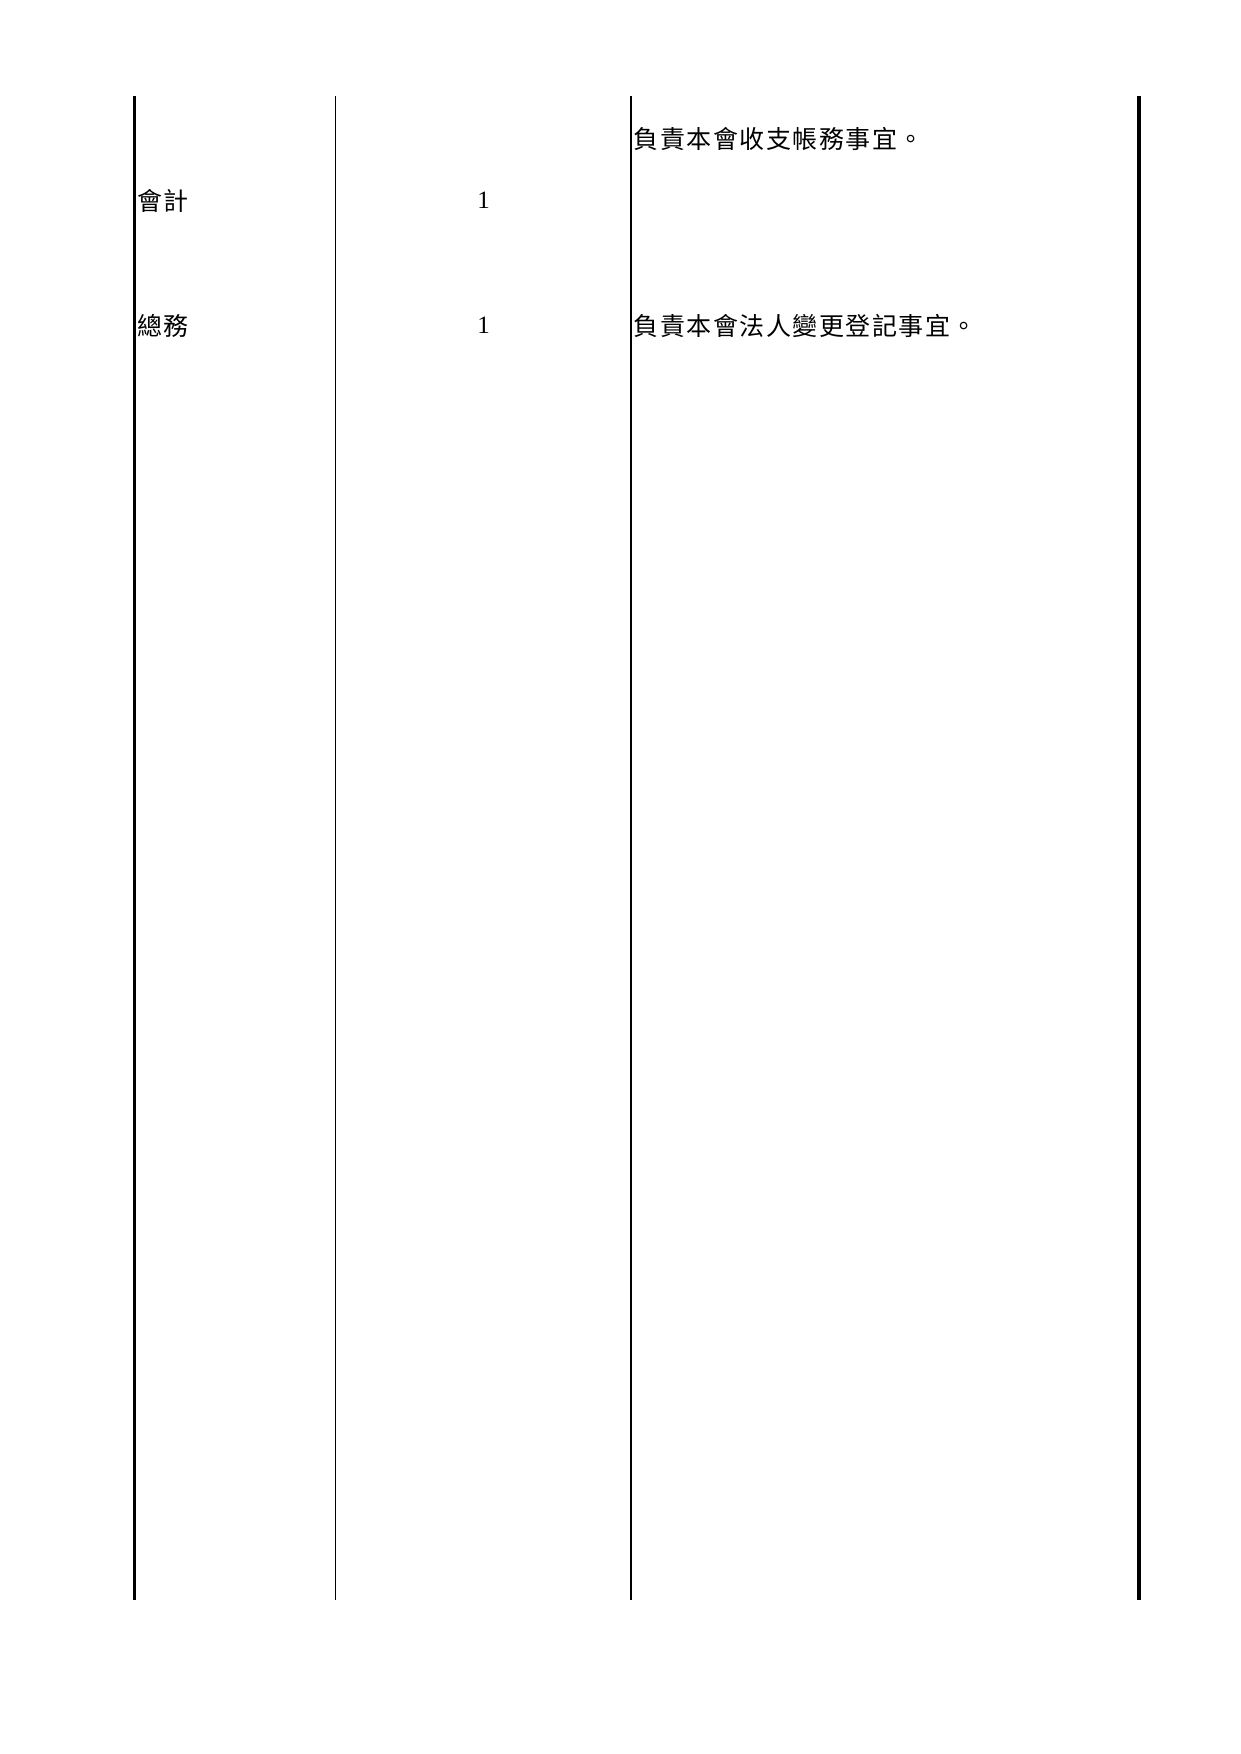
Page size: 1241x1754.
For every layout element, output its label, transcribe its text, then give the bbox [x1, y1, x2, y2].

table_cell [632, 350, 1137, 475]
table_cell 負責本會法人變更登記事宜。 [632, 225, 1137, 350]
table_cell [632, 1100, 1137, 1225]
table_cell [632, 725, 1137, 850]
table_cell [632, 475, 1137, 600]
table_cell [632, 1225, 1137, 1350]
table_cell [136, 600, 335, 725]
table_cell 總務 [136, 225, 335, 350]
table_cell [336, 725, 630, 850]
table_cell [336, 350, 630, 475]
table_cell [136, 850, 335, 975]
table_cell [336, 850, 630, 975]
table_cell [136, 1225, 335, 1350]
table_cell [632, 850, 1137, 975]
table_cell [136, 350, 335, 475]
table_cell 1 [336, 225, 630, 350]
table_cell [632, 975, 1137, 1100]
table_cell 1 [336, 96, 630, 225]
table_cell [136, 725, 335, 850]
table_cell [336, 1350, 630, 1475]
table_cell [136, 1350, 335, 1475]
table_cell [336, 600, 630, 725]
table_cell [336, 1225, 630, 1350]
table_cell [336, 475, 630, 600]
table_cell [136, 475, 335, 600]
table_cell [336, 1100, 630, 1225]
table_cell [136, 1475, 335, 1600]
table_cell [336, 975, 630, 1100]
table_cell 負責本會收支帳務事宜。 [632, 96, 1137, 225]
table_cell [136, 1100, 335, 1225]
table_cell [632, 1475, 1137, 1600]
table_cell 會計 [136, 96, 335, 225]
table_cell [632, 600, 1137, 725]
table_cell [336, 1475, 630, 1600]
table_cell [632, 1350, 1137, 1475]
table_cell [136, 975, 335, 1100]
